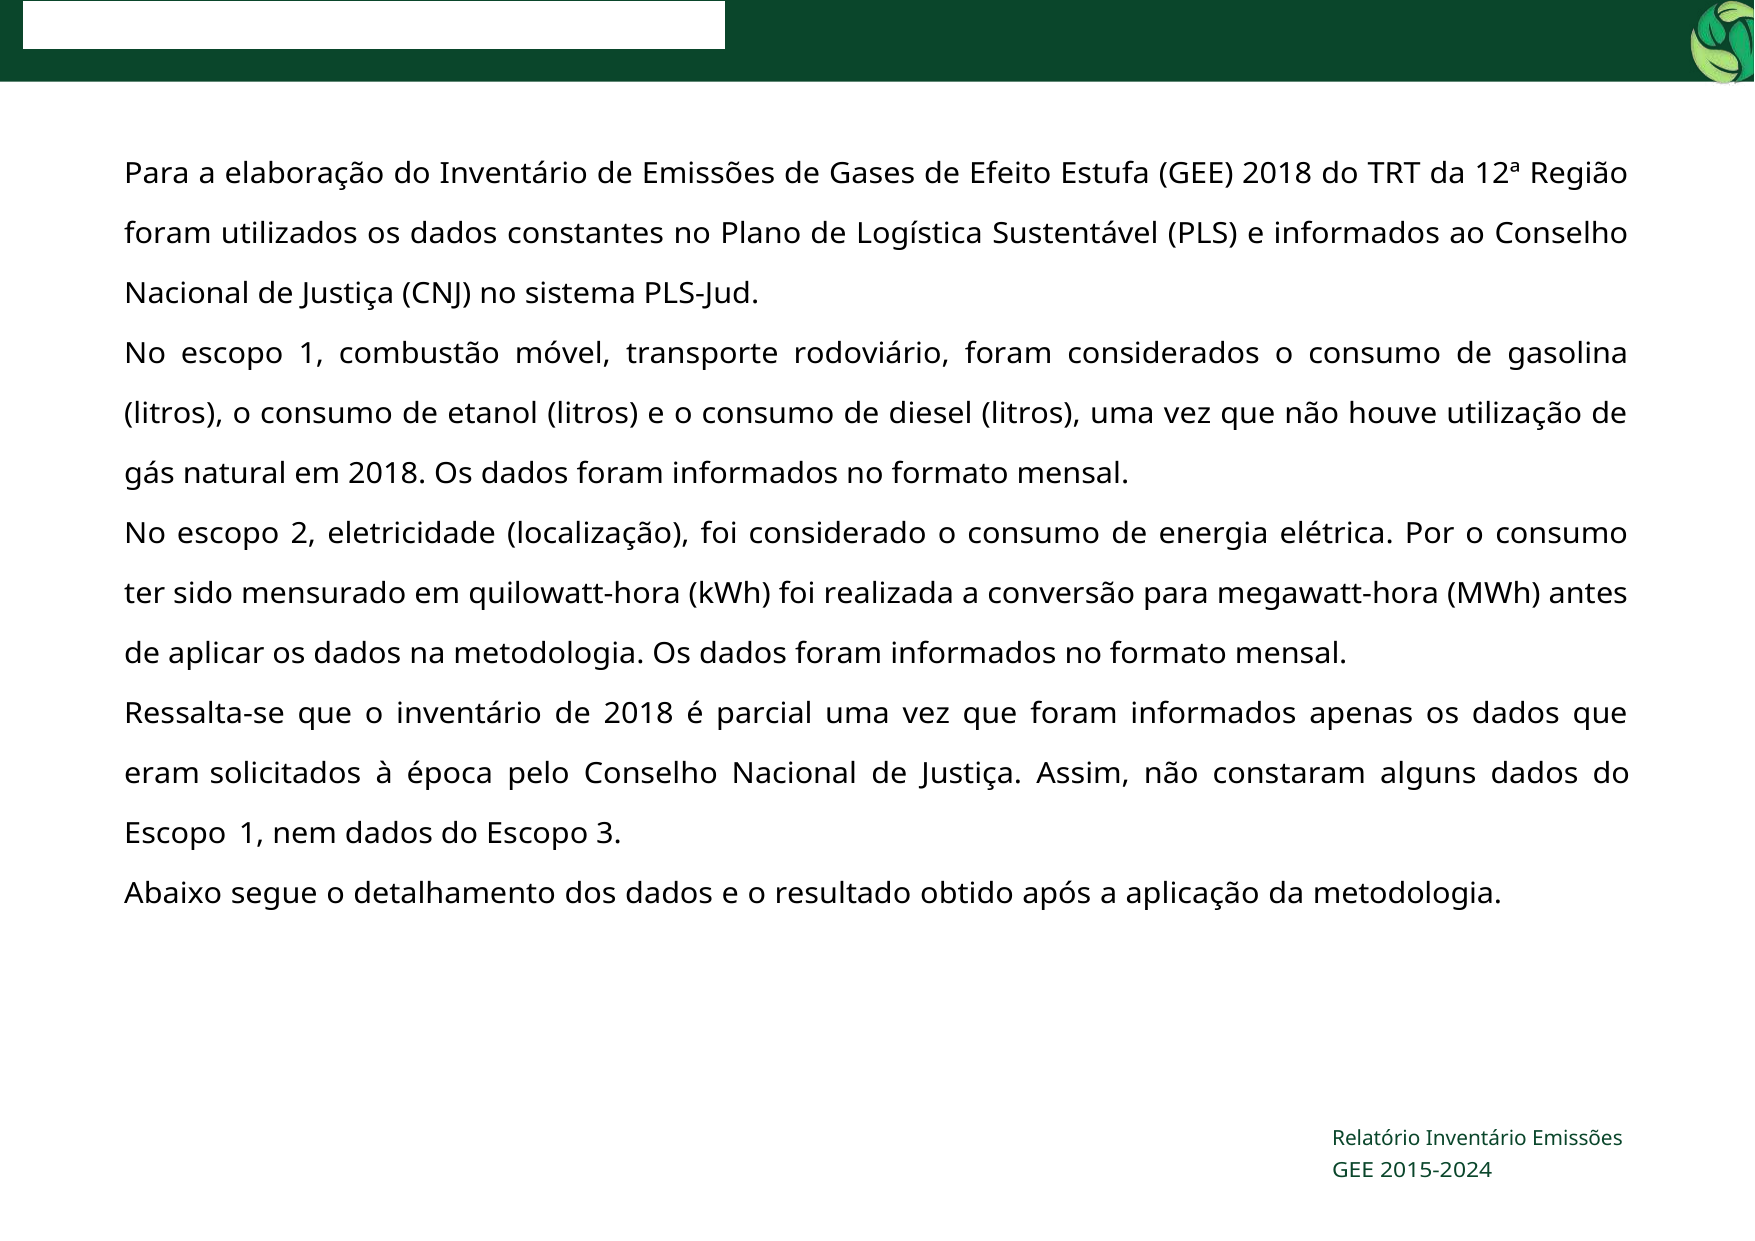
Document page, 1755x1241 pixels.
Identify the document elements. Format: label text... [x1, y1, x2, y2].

text Para a elaboração do Inventário de Emissões de Gases de Efeito Estufa (GEE) 2018 do TRT da 12ª Região foram utilizados os dados constantes no Plano de Logística Sustentável (PLS) e informados ao Conselho Nacional de Justiça (CNJ) no sistema PLS-Jud. [124, 152, 1630, 312]
text No escopo 2, eletricidade (localização), foi considerado o consumo de energia elétrica. Por o consumo ter sido mensurado em quilowatt-hora (kWh) foi realizada a conversão para megawatt-hora (MWh) antes de aplicar os dados na metodologia. Os dados foram informados no formato mensal. [124, 512, 1630, 672]
text No escopo 1, combustão móvel, transporte rodoviário, foram considerados o consumo de gasolina (litros), o consumo de etanol (litros) e o consumo de diesel (litros), uma vez que não houve utilização de gás natural em 2018. Os dados foram informados no formato mensal. [124, 332, 1630, 492]
text Ressalta-se que o inventário de 2018 é parcial uma vez que foram informados apenas os dados que eram solicitados à época pelo Conselho Nacional de Justiça. Assim, não constaram alguns dados do Escopo 1, nem dados do Escopo 3. [124, 692, 1630, 852]
text Abaixo segue o detalhamento dos dados e o resultado obtido após a aplicação da metodologia. [124, 872, 1754, 912]
